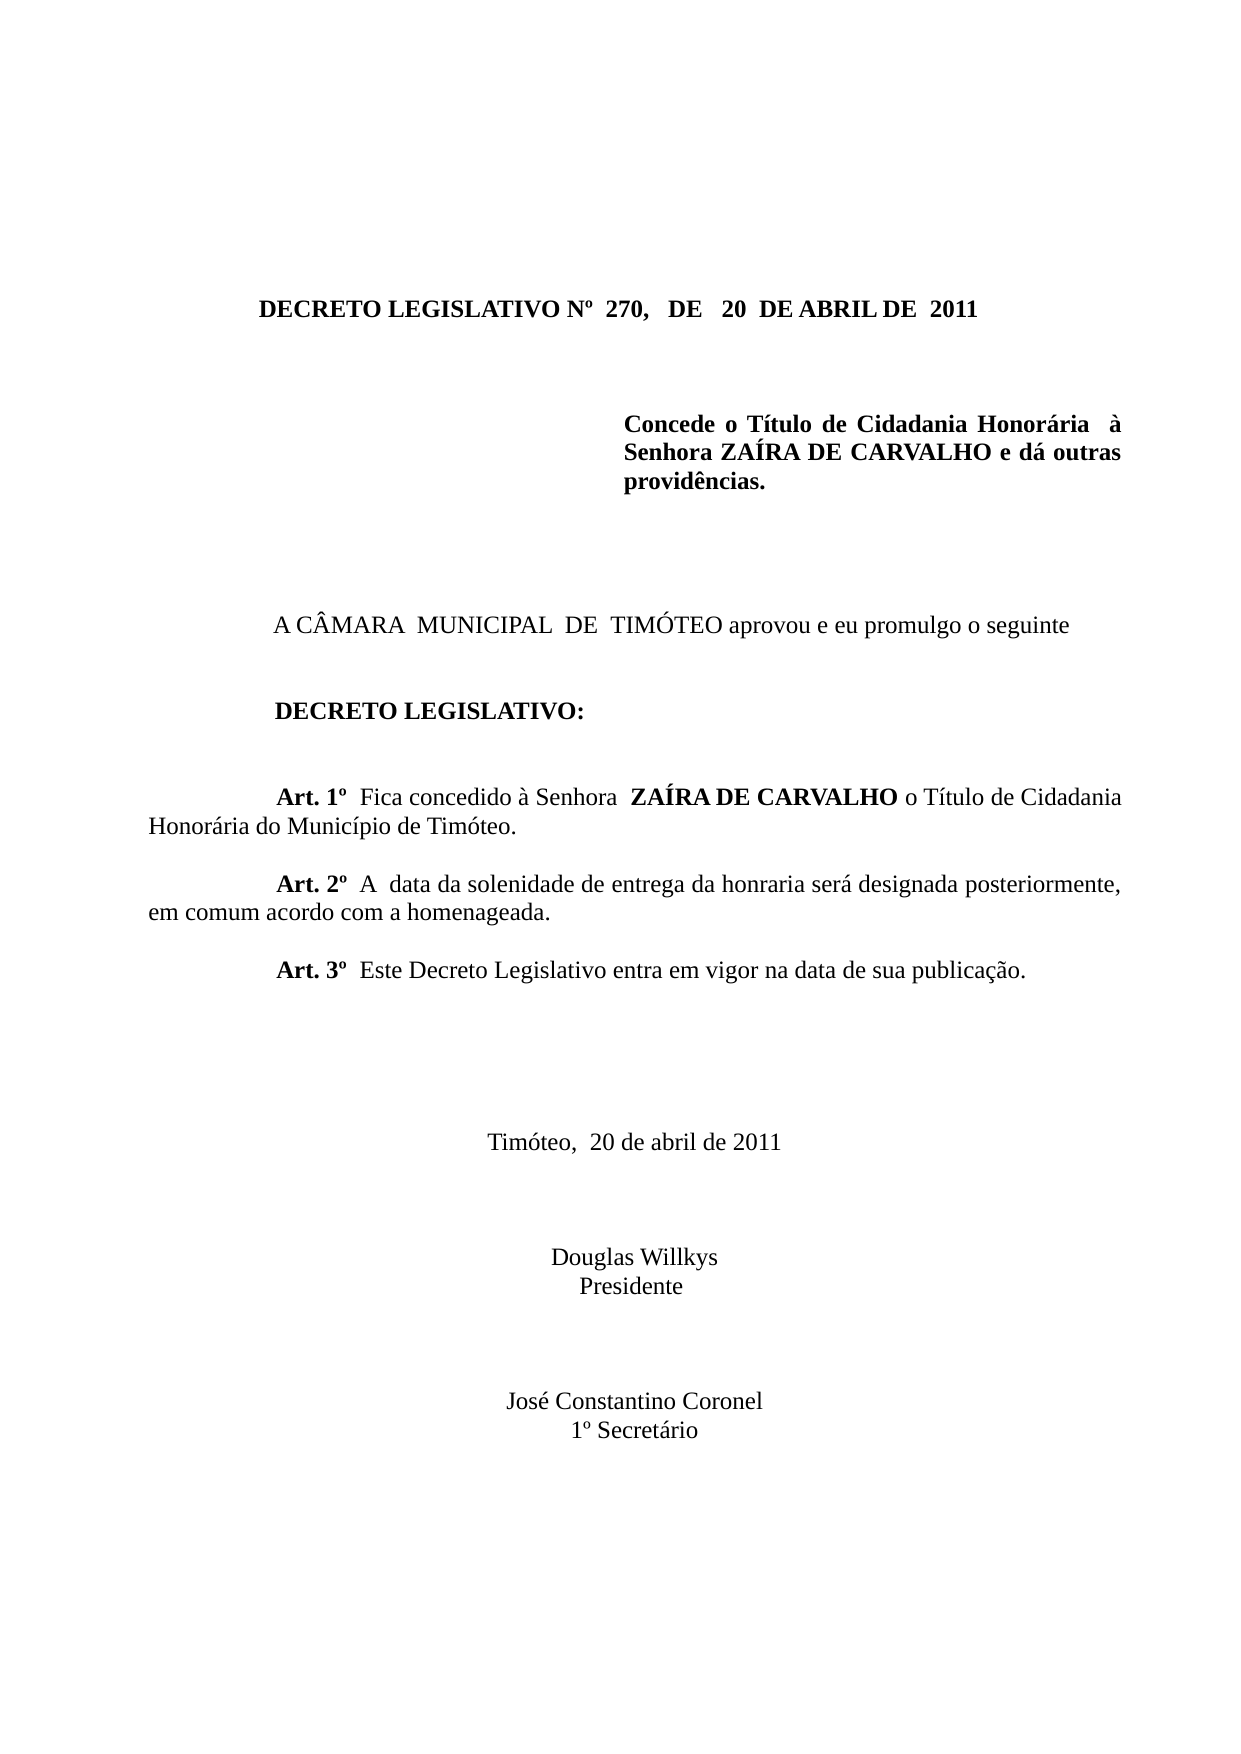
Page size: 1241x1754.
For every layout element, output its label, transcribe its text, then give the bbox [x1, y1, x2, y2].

text Concede o Título de Cidadania Honorária à Senhora ZAÍRA DE CARVALHO e dá outras providências. [623, 409, 1122, 495]
text DECRETO LEGISLATIVO Nº 270, DE 20 DE ABRIL DE 2011 [121, 294, 1122, 322]
text A CÂMARA MUNICIPAL DE TIMÓTEO aprovou e eu promulgo o seguinte [118, 610, 1122, 639]
text José Constantino Coronel [147, 1386, 1122, 1415]
text Timóteo, 20 de abril de 2011 [147, 1127, 1122, 1156]
text Presidente [147, 1271, 1122, 1300]
text Art. 1º Fica concedido à Senhora ZAÍRA DE CARVALHO o Título de Cidadania Honorária do Município de Timóteo. [148, 782, 1122, 840]
text Art. 2º A data da solenidade de entrega da honraria será designada posteriormente, em comum acordo com a homenageada. [148, 869, 1122, 926]
text Art. 3º Este Decreto Legislativo entra em vigor na data de sua publicação. [148, 955, 1122, 984]
text 1º Secretário [147, 1415, 1122, 1444]
text Douglas Willkys [147, 1242, 1122, 1271]
text DECRETO LEGISLATIVO: [118, 696, 1122, 725]
